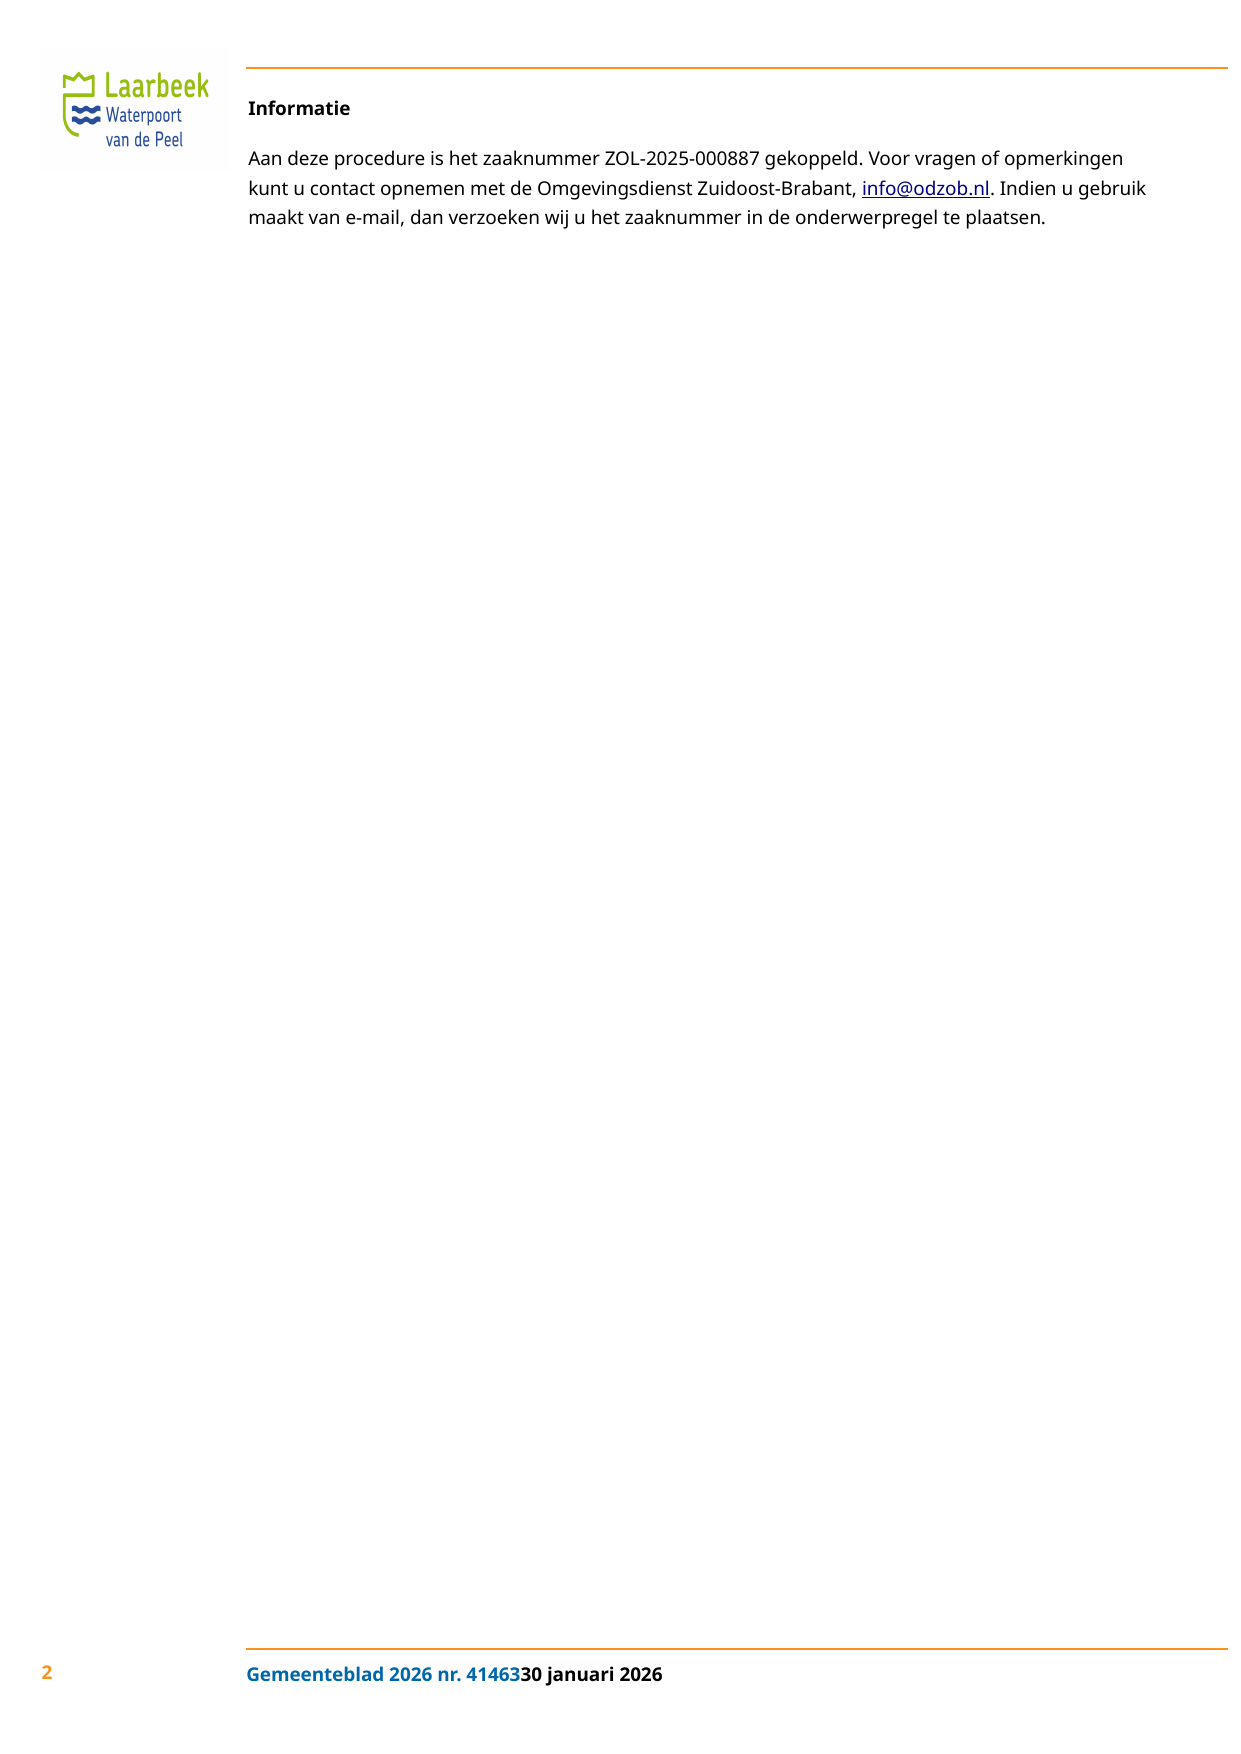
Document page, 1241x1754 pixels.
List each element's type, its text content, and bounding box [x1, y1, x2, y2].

text Aan deze procedure is het zaaknummer ZOL-2025-000887 gekoppeld. Voor vragen of opmerkingen kunt u contact opnemen met de Omgevingsdienst Zuidoost-Brabant, info@odzob.nl. Indien u gebruik maakt van e-mail, dan verzoeken wij u het zaaknummer in de onderwerpregel te plaatsen. [248, 145, 1152, 230]
picture [41, 47, 231, 172]
text Informatie [248, 95, 1152, 121]
